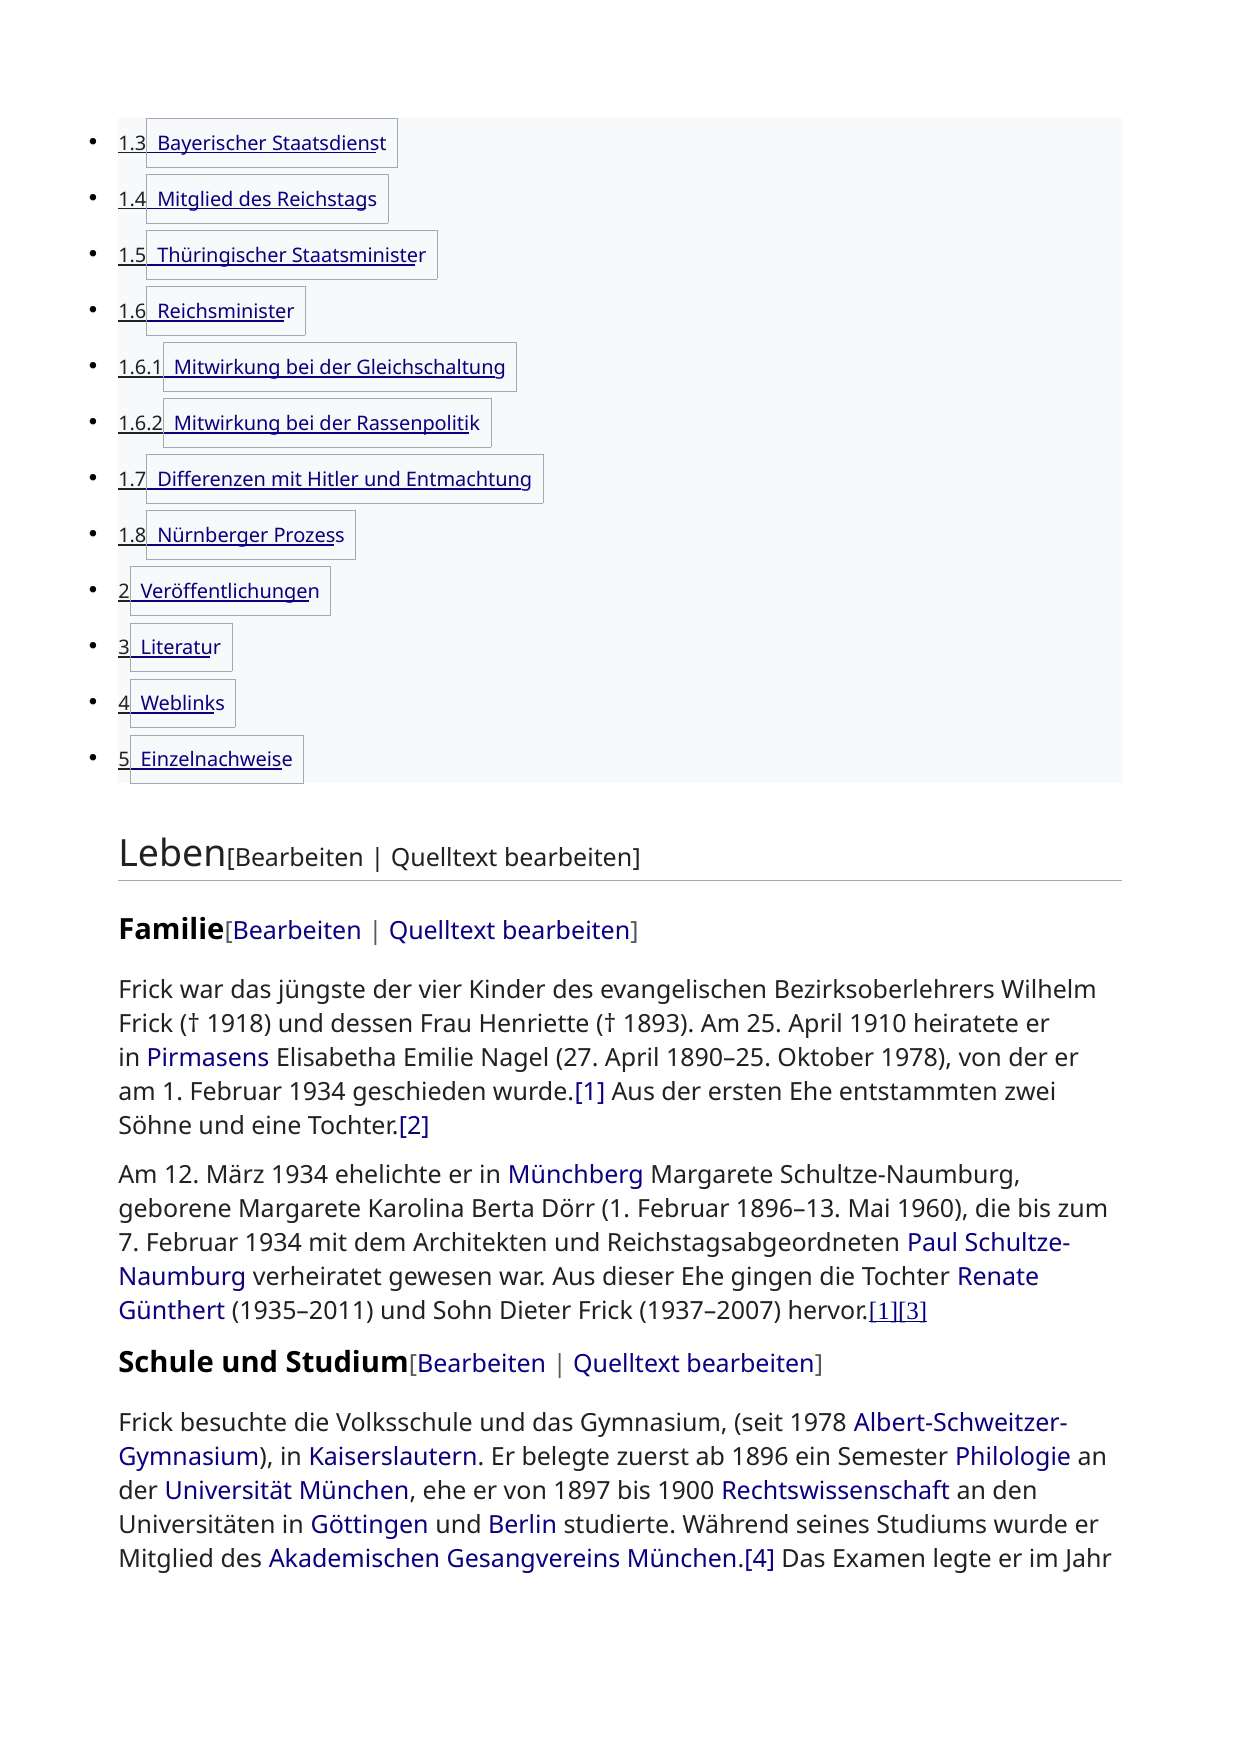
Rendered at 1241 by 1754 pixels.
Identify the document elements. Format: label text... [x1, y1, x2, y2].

list Reichsminister [147, 287, 305, 335]
list 1.4 [118, 174, 146, 208]
list 3Literatur [131, 624, 232, 671]
list 1.6.2 [118, 398, 163, 432]
list [356, 510, 1122, 559]
list Mitwirkung bei der Rassenpolitik [164, 399, 491, 447]
list Mitglied des Reichstags [147, 175, 388, 223]
list Nürnberger Prozess [147, 511, 355, 559]
list 4Weblinks [131, 680, 235, 727]
list Mitwirkung bei der Gleichschaltung [164, 343, 516, 391]
list 4Weblinks [118, 678, 235, 712]
list 1.6.1 [118, 342, 163, 376]
subtitle Familie[Bearbeiten | Quelltext bearbeiten] [118, 908, 1122, 948]
list Thüringischer Staatsminister [147, 231, 437, 279]
list 2 [118, 566, 130, 600]
list [517, 342, 1122, 391]
list 5Einzelnachweise [304, 734, 1122, 783]
list Differenzen mit Hitler und Entmachtung [147, 455, 543, 503]
text Frick besuchte die Volksschule und das Gymnasium, (seit 1978 Albert-Schweitzer-Gymnasium), in Kaiserslautern. Er belegte zuerst ab 1896 ein Semester Philologie an der Universität München, ehe er von 1897 bis 1900 Rechtswissenschaft an den Universitäten in Göttingen und Berlin studierte. Während seines Studiums wurde er Mitglied des Akademischen Gesangvereins München.[4] Das Examen legte er im Jahr [118, 1404, 1122, 1575]
list [389, 174, 1122, 223]
list Veröffentlichungen [131, 567, 330, 615]
list 1.3 [118, 118, 146, 152]
text Am 12. März 1934 ehelichte er in Münchberg Margarete Schultze-Naumburg, geborene Margarete Karolina Berta Dörr (1. Februar 1896–13. Mai 1960), die bis zum 7. Februar 1934 mit dem Architekten und Reichstagsabgeordneten Paul Schultze-Naumburg verheiratet gewesen war. Aus dieser Ehe gingen die Tochter Renate Günthert (1935–2011) und Sohn Dieter Frick (1937–2007) hervor.[1][3] [118, 1156, 1122, 1327]
list [118, 322, 146, 335]
list [398, 118, 1122, 167]
list 3Literatur [233, 622, 1122, 671]
subtitle Schule und Studium[Bearbeiten | Quelltext bearbeiten] [118, 1341, 1122, 1381]
list [438, 230, 1122, 279]
list 4Weblinks [236, 678, 1122, 727]
subtitle Leben[Bearbeiten | Quelltext bearbeiten] [118, 826, 1122, 880]
list 1.6 [118, 286, 146, 320]
list 5Einzelnachweise [118, 734, 303, 768]
text Frick war das jüngste der vier Kinder des evangelischen Bezirksoberlehrers Wilhelm Frick († 1918) und dessen Frau Henriette († 1893). Am 25. April 1910 heiratete er in Pirmasens Elisabetha Emilie Nagel (27. April 1890–25. Oktober 1978), von der er am 1. Februar 1934 geschieden wurde.[1] Aus der ersten Ehe entstammten zwei Söhne und eine Tochter.[2] [118, 971, 1122, 1142]
list [544, 454, 1122, 503]
list Bayerischer Staatsdienst [147, 119, 397, 167]
list 1.5 [118, 230, 146, 264]
list [306, 286, 1122, 335]
list 1.8 [118, 510, 146, 544]
list [331, 566, 1122, 615]
list [492, 398, 1122, 447]
list 1.7 [118, 454, 146, 488]
list 3Literatur [118, 622, 232, 656]
list 5Einzelnachweise [131, 736, 303, 783]
